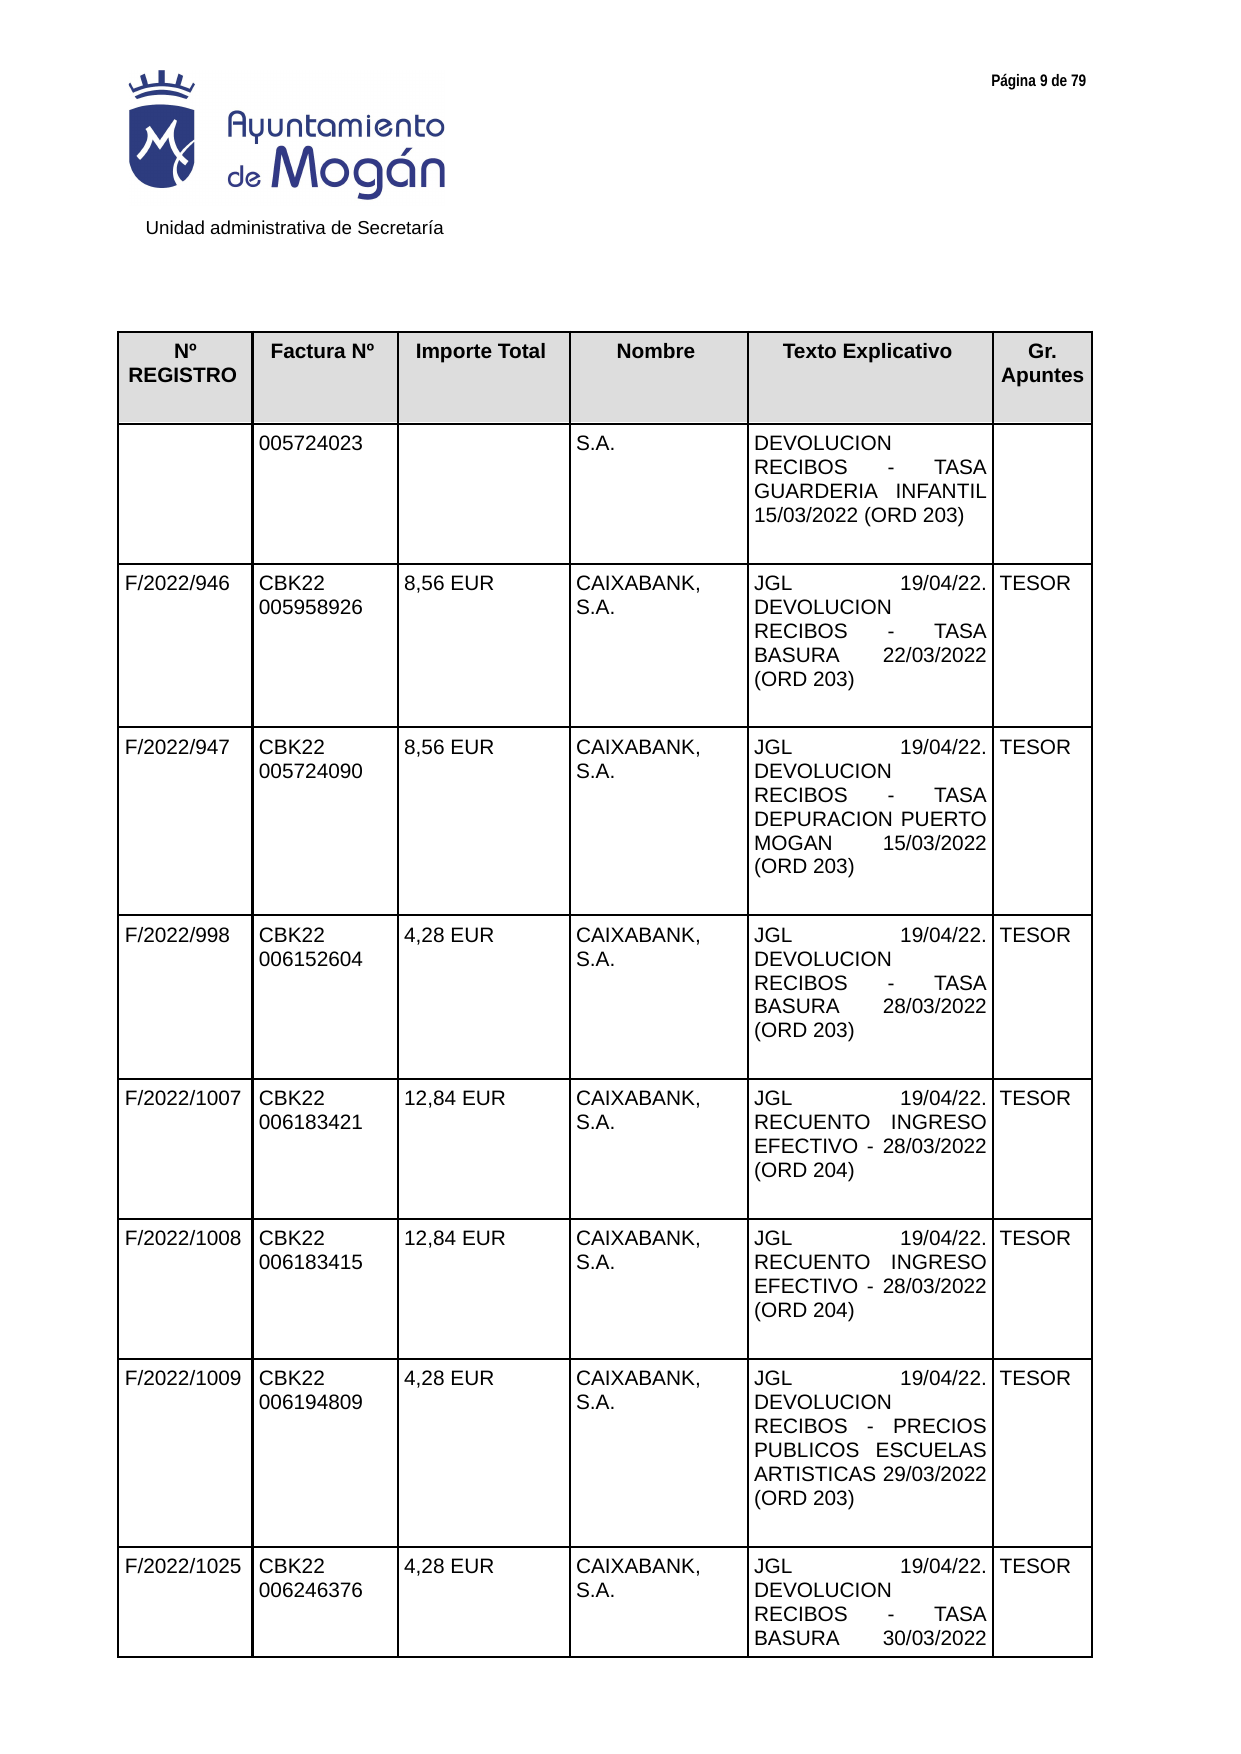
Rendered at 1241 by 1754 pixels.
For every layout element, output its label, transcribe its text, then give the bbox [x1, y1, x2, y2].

table_cell TESOR [994, 1220, 1091, 1358]
table_cell TESOR [994, 1548, 1091, 1656]
table_cell CAIXABANK, S.A. [571, 1080, 747, 1218]
table_cell [119, 425, 251, 562]
table_cell JGL 19/04/22. DEVOLUCION RECIBOS - TASA BASURA 22/03/2022 (ORD 203) [749, 565, 992, 726]
table_cell 4,28 EUR [399, 1360, 569, 1546]
table_cell CBK22 005958926 [254, 565, 397, 726]
table_cell CBK22 005724090 [254, 728, 397, 914]
table_cell 4,28 EUR [399, 1548, 569, 1656]
table_header Nombre [571, 333, 747, 422]
table_cell TESOR [994, 916, 1091, 1078]
table_cell JGL 19/04/22. DEVOLUCION RECIBOS - TASA BASURA 28/03/2022 (ORD 203) [749, 916, 992, 1078]
table_cell F/2022/947 [119, 728, 251, 914]
table_cell F/2022/1009 [119, 1360, 251, 1546]
table_cell CAIXABANK, S.A. [571, 728, 747, 914]
table_header Factura Nº [254, 333, 397, 422]
table_cell CBK22 006152604 [254, 916, 397, 1078]
table_cell TESOR [994, 1080, 1091, 1218]
table_cell CAIXABANK, S.A. [571, 1220, 747, 1358]
table_header Texto Explicativo [749, 333, 992, 422]
table_cell CBK22 006246376 [254, 1548, 397, 1656]
table_header Nº REGISTRO [119, 333, 251, 422]
table_cell TESOR [994, 1360, 1091, 1546]
table_cell [994, 425, 1091, 562]
table_cell 8,56 EUR [399, 565, 569, 726]
table_cell JGL 19/04/22. DEVOLUCION RECIBOS - TASA DEPURACION PUERTO MOGAN 15/03/2022 (ORD 203) [749, 728, 992, 914]
table_cell CAIXABANK, S.A. [571, 1360, 747, 1546]
table_cell F/2022/1008 [119, 1220, 251, 1358]
table_cell 005724023 [254, 425, 397, 562]
table_header Gr. Apuntes [994, 333, 1091, 422]
table_cell F/2022/1025 [119, 1548, 251, 1656]
table_cell 12,84 EUR [399, 1080, 569, 1218]
table_cell F/2022/1007 [119, 1080, 251, 1218]
table_cell JGL 19/04/22. DEVOLUCION RECIBOS - PRECIOS PUBLICOS ESCUELAS ARTISTICAS 29/03/2022 (ORD 203) [749, 1360, 992, 1546]
table_cell F/2022/946 [119, 565, 251, 726]
table_cell CBK22 006194809 [254, 1360, 397, 1546]
table_cell F/2022/998 [119, 916, 251, 1078]
table_cell CAIXABANK, S.A. [571, 565, 747, 726]
table_cell CAIXABANK, S.A. [571, 1548, 747, 1656]
table_cell 8,56 EUR [399, 728, 569, 914]
table_cell 12,84 EUR [399, 1220, 569, 1358]
table_cell TESOR [994, 728, 1091, 914]
table_cell [399, 425, 569, 562]
table_cell 4,28 EUR [399, 916, 569, 1078]
table_cell DEVOLUCION RECIBOS - TASA GUARDERIA INFANTIL 15/03/2022 (ORD 203) [749, 425, 992, 562]
picture [128, 70, 445, 206]
table_cell JGL 19/04/22. RECUENTO INGRESO EFECTIVO - 28/03/2022 (ORD 204) [749, 1220, 992, 1358]
table_cell TESOR [994, 565, 1091, 726]
table_cell JGL 19/04/22. RECUENTO INGRESO EFECTIVO - 28/03/2022 (ORD 204) [749, 1080, 992, 1218]
table_cell JGL 19/04/22. DEVOLUCION RECIBOS - TASA BASURA 30/03/2022 [749, 1548, 992, 1656]
table_cell CBK22 006183415 [254, 1220, 397, 1358]
table_header Importe Total [399, 333, 569, 422]
table_cell CBK22 006183421 [254, 1080, 397, 1218]
table_cell S.A. [571, 425, 747, 562]
table_cell CAIXABANK, S.A. [571, 916, 747, 1078]
